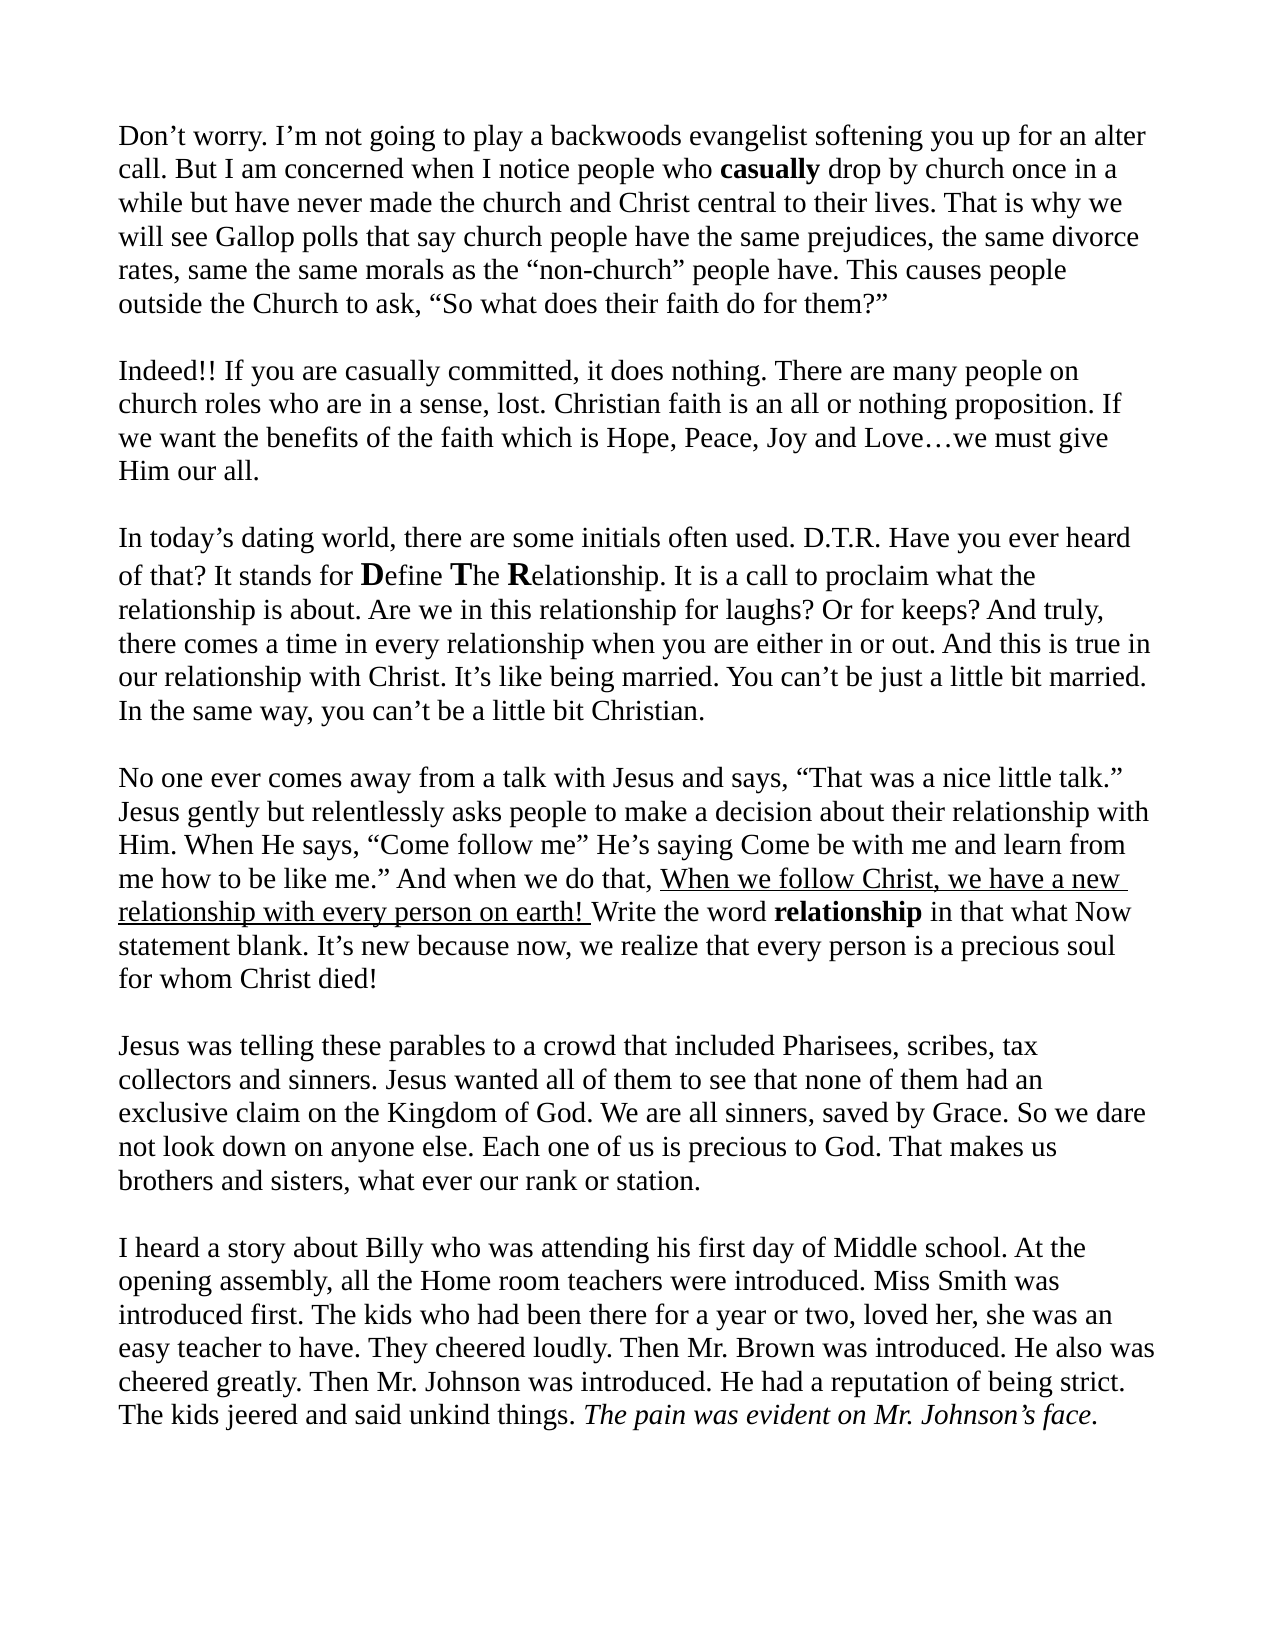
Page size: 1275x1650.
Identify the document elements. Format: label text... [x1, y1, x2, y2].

text Indeed!! If you are casually committed, it does nothing. There are many people on church roles who are in a sense, lost. Christian faith is an all or nothing proposition. If we want the benefits of the faith which is Hope, Peace, Joy and Love…we must give Him our all. [118, 353, 1157, 487]
text Jesus was telling these parables to a crowd that included Pharisees, scribes, tax collectors and sinners. Jesus wanted all of them to see that none of them had an exclusive claim on the Kingdom of God. We are all sinners, saved by Grace. So we dare not look down on anyone else. Each one of us is precious to God. That makes us brothers and sisters, what ever our rank or station. [118, 1028, 1157, 1196]
text I heard a story about Billy who was attending his first day of Middle school. At the opening assembly, all the Home room teachers were introduced. Miss Smith was introduced first. The kids who had been there for a year or two, loved her, she was an easy teacher to have. They cheered loudly. Then Mr. Brown was introduced. He also was cheered greatly. Then Mr. Johnson was introduced. He had a reputation of being strict. The kids jeered and said unkind things. The pain was evident on Mr. Johnson’s face. [118, 1230, 1157, 1431]
text Don’t worry. I’m not going to play a backwoods evangelist softening you up for an alter call. But I am concerned when I notice people who casually drop by church once in a while but have never made the church and Christ central to their lives. That is why we will see Gallop polls that say church people have the same prejudices, the same divorce rates, same the same morals as the “non-church” people have. This causes people outside the Church to ask, “So what does their faith do for them?” [118, 118, 1157, 319]
text In today’s dating world, there are some initials often used. D.T.R. Have you ever heard of that? It stands for Define The Relationship. It is a call to proclaim what the relationship is about. Are we in this relationship for laughs? Or for keeps? And truly, there comes a time in every relationship when you are either in or out. And this is true in our relationship with Christ. It’s like being married. You can’t be just a little bit married. In the same way, you can’t be a little bit Christian. [118, 521, 1157, 727]
text No one ever comes away from a talk with Jesus and says, “That was a nice little talk.” Jesus gently but relentlessly asks people to make a decision about their relationship with Him. When He says, “Come follow me” He’s saying Come be with me and learn from me how to be like me.” And when we do that, When we follow Christ, we have a new relationship with every person on earth! Write the word relationship in that what Now statement blank. It’s new because now, we realize that every person is a precious soul for whom Christ died! [118, 760, 1157, 995]
